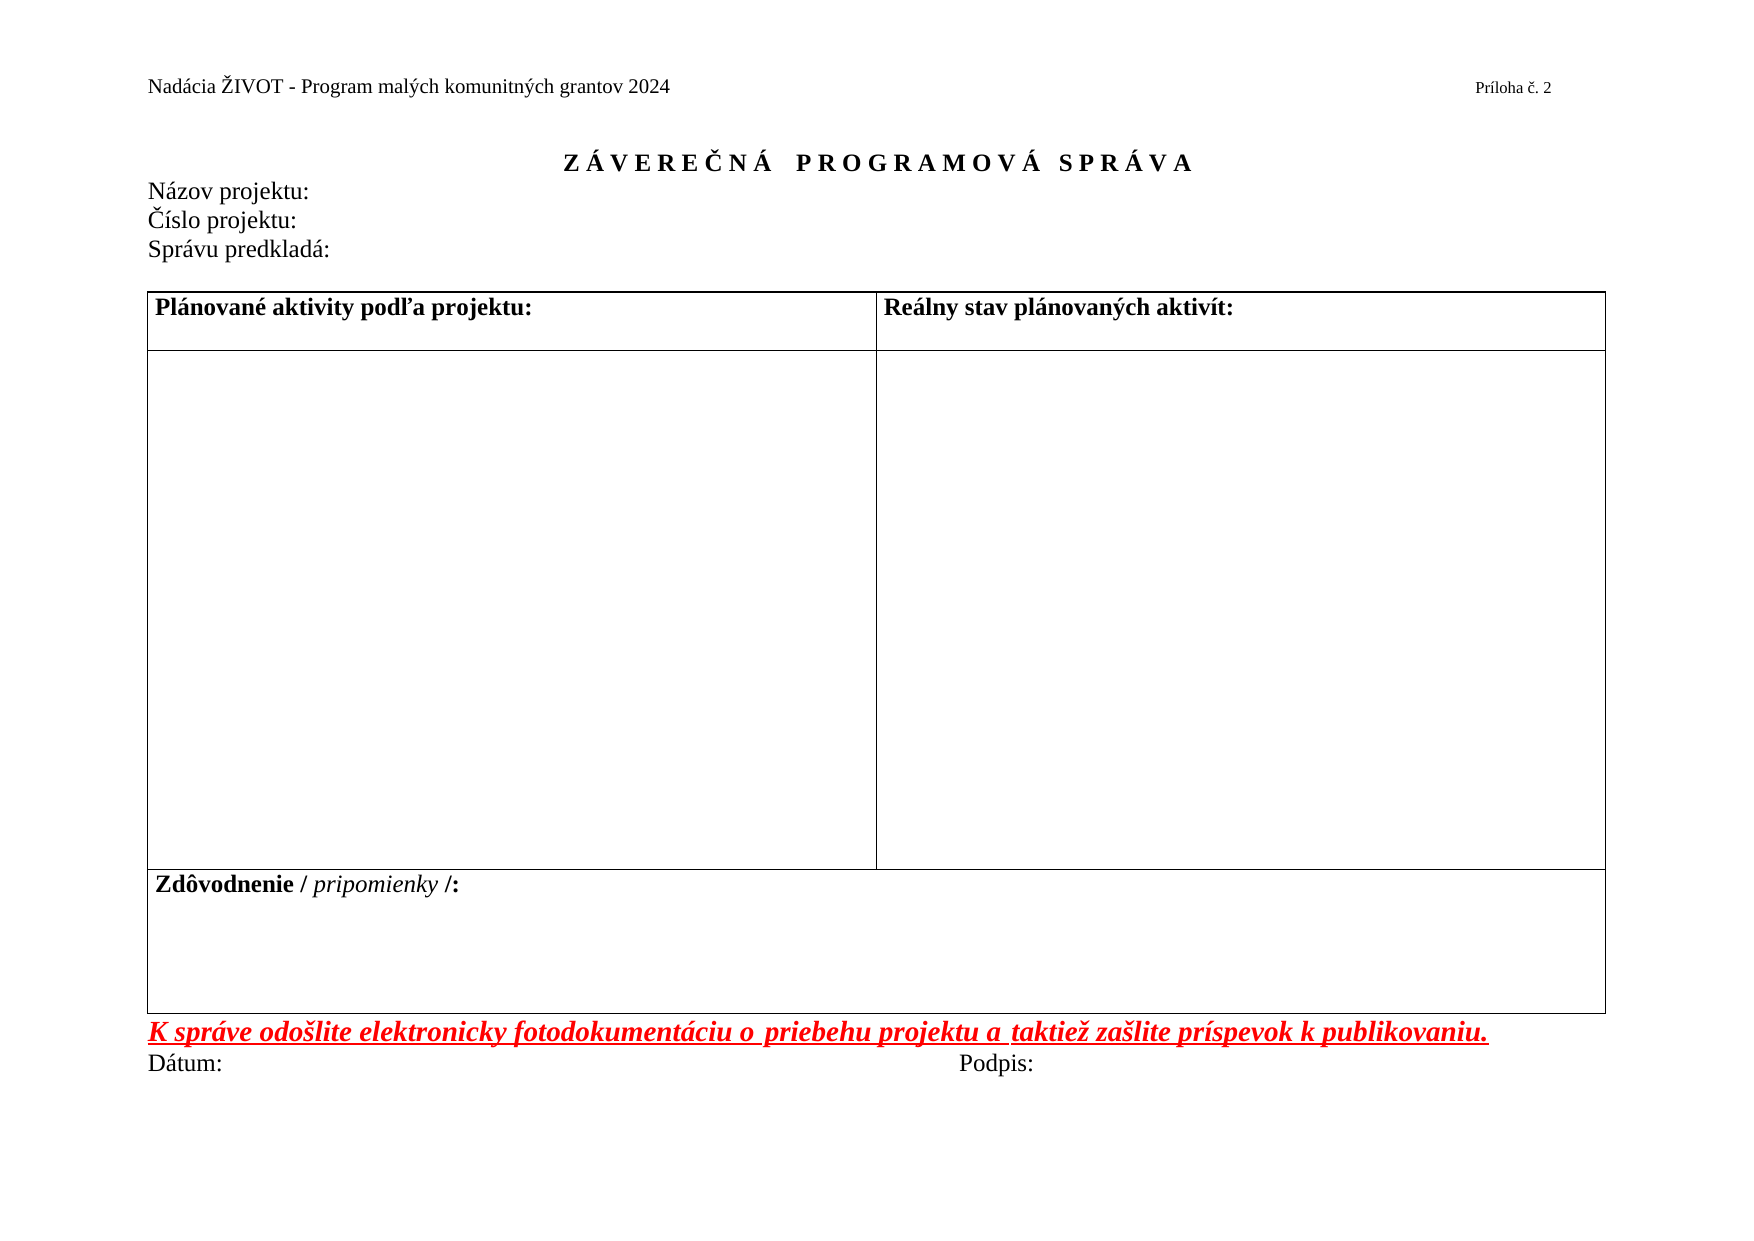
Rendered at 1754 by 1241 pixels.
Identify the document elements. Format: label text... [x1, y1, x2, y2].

table_header Reálny stav plánovaných aktivít: [877, 293, 1605, 350]
text Správu predkladá: [148, 234, 1606, 263]
text K správe odošlite elektronicky fotodokumentáciu o priebehu projektu a taktiež zašlite príspevok k publikovaniu. [148, 1014, 1606, 1048]
text Názov projektu: [148, 176, 1606, 205]
table_cell Zdôvodnenie / pripomienky /: [148, 870, 1605, 1013]
text Z Á V E R E Č N Á P R O G R A M O V Á S P R Á V A [148, 148, 1606, 176]
table_header Plánované aktivity podľa projektu: [148, 293, 876, 350]
text Číslo projektu: [148, 205, 1606, 234]
table_cell [148, 351, 876, 868]
text Dátum: Podpis: [148, 1048, 1606, 1077]
table_cell [877, 351, 1605, 868]
